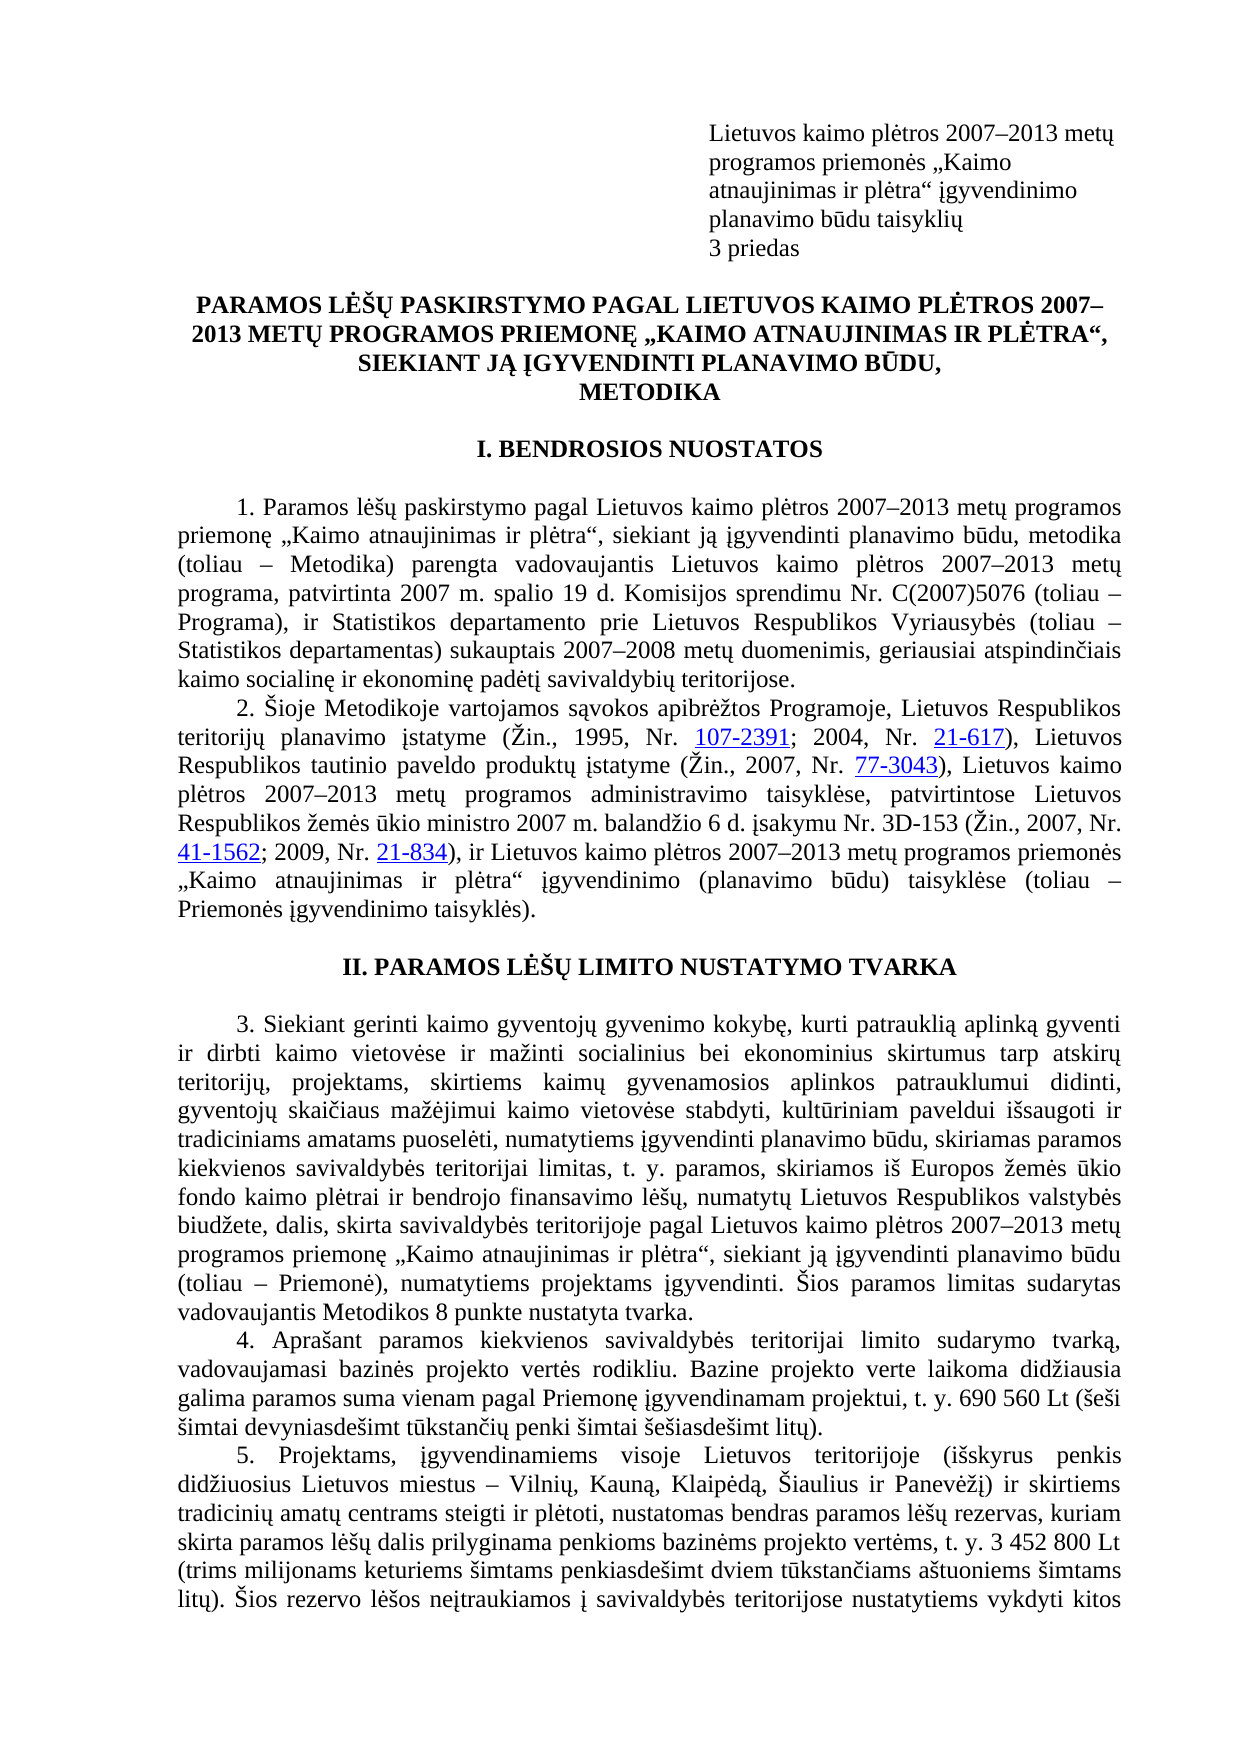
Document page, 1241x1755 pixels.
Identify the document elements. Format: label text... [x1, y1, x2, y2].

text 3. Siekiant gerinti kaimo gyventojų gyvenimo kokybę, kurti patrauklią aplinką gyventi ir dirbti kaimo vietovėse ir mažinti socialinius bei ekonominius skirtumus tarp atskirų teritorijų, projektams, skirtiems kaimų gyvenamosios aplinkos patrauklumui didinti, gyventojų skaičiaus mažėjimui kaimo vietovėse stabdyti, kultūriniam paveldui išsaugoti ir tradiciniams amatams puoselėti, numatytiems įgyvendinti planavimo būdu, skiriamas paramos kiekvienos savivaldybės teritorijai limitas, t. y. paramos, skiriamos iš Europos žemės ūkio fondo kaimo plėtrai ir bendrojo finansavimo lėšų, numatytų Lietuvos Respublikos valstybės biudžete, dalis, skirta savivaldybės teritorijoje pagal Lietuvos kaimo plėtros 2007–2013 metų programos priemonę „Kaimo atnaujinimas ir plėtra“, siekiant ją įgyvendinti planavimo būdu (toliau – Priemonė), numatytiems projektams įgyvendinti. Šios paramos limitas sudarytas vadovaujantis Metodikos 8 punkte nustatyta tvarka. [177, 1009, 1122, 1326]
text atnaujinimas ir plėtra“ įgyvendinimo [177, 176, 1122, 204]
text 5. Projektams, įgyvendinamiems visoje Lietuvos teritorijoje (išskyrus penkis didžiuosius Lietuvos miestus – Vilnių, Kauną, Klaipėdą, Šiaulius ir Panevėžį) ir skirtiems tradicinių amatų centrams steigti ir plėtoti, nustatomas bendras paramos lėšų rezervas, kuriam skirta paramos lėšų dalis prilyginama penkioms bazinėms projekto vertėms, t. y. 3 452 800 Lt (trims milijonams keturiems šimtams penkiasdešimt dviem tūkstančiams aštuoniems šimtams litų). Šios rezervo lėšos neįtraukiamos į savivaldybės teritorijose nustatytiems vykdyti kitos [177, 1441, 1122, 1613]
text II. PARAMOS LĖŠŲ LIMITO NUSTATYMO TVARKA [177, 952, 1122, 981]
text METODIKA [177, 377, 1122, 406]
text 2. Šioje Metodikoje vartojamos sąvokos apibrėžtos Programoje, Lietuvos Respublikos teritorijų planavimo įstatyme (Žin., 1995, Nr. 107-2391; 2004, Nr. 21-617), Lietuvos Respublikos tautinio paveldo produktų įstatyme (Žin., 2007, Nr. 77-3043), Lietuvos kaimo plėtros 2007–2013 metų programos administravimo taisyklėse, patvirtintose Lietuvos Respublikos žemės ūkio ministro 2007 m. balandžio 6 d. įsakymu Nr. 3D-153 (Žin., 2007, Nr. 41-1562; 2009, Nr. 21-834), ir Lietuvos kaimo plėtros 2007–2013 metų programos priemonės „Kaimo atnaujinimas ir plėtra“ įgyvendinimo (planavimo būdu) taisyklėse (toliau – Priemonės įgyvendinimo taisyklės). [177, 693, 1122, 923]
text I. BENDROSIOS NUOSTATOS [177, 434, 1122, 463]
text planavimo būdu taisyklių [177, 204, 1122, 233]
text PARAMOS LĖŠŲ PASKIRSTYMO PAGAL LIETUVOS KAIMO PLĖTROS 2007–2013 METŲ PROGRAMOS PRIEMONĘ „KAIMO ATNAUJINIMAS IR PLĖTRA“, SIEKIANT JĄ ĮGYVENDINTI PLANAVIMO BŪDU, [177, 291, 1122, 377]
text 1. Paramos lėšų paskirstymo pagal Lietuvos kaimo plėtros 2007–2013 metų programos priemonę „Kaimo atnaujinimas ir plėtra“, siekiant ją įgyvendinti planavimo būdu, metodika (toliau – Metodika) parengta vadovaujantis Lietuvos kaimo plėtros 2007–2013 metų programa, patvirtinta 2007 m. spalio 19 d. Komisijos sprendimu Nr. C(2007)5076 (toliau – Programa), ir Statistikos departamento prie Lietuvos Respublikos Vyriausybės (toliau – Statistikos departamentas) sukauptais 2007–2008 metų duomenimis, geriausiai atspindinčiais kaimo socialinę ir ekonominę padėtį savivaldybių teritorijose. [177, 492, 1122, 693]
text 4. Aprašant paramos kiekvienos savivaldybės teritorijai limito sudarymo tvarką, vadovaujamasi bazinės projekto vertės rodikliu. Bazine projekto verte laikoma didžiausia galima paramos suma vienam pagal Priemonę įgyvendinamam projektui, t. y. 690 560 Lt (šeši šimtai devyniasdešimt tūkstančių penki šimtai šešiasdešimt litų). [177, 1326, 1122, 1441]
text Lietuvos kaimo plėtros 2007–2013 metų [177, 118, 1122, 147]
text programos priemonės „Kaimo [177, 147, 1122, 176]
text 3 priedas [177, 233, 1122, 262]
